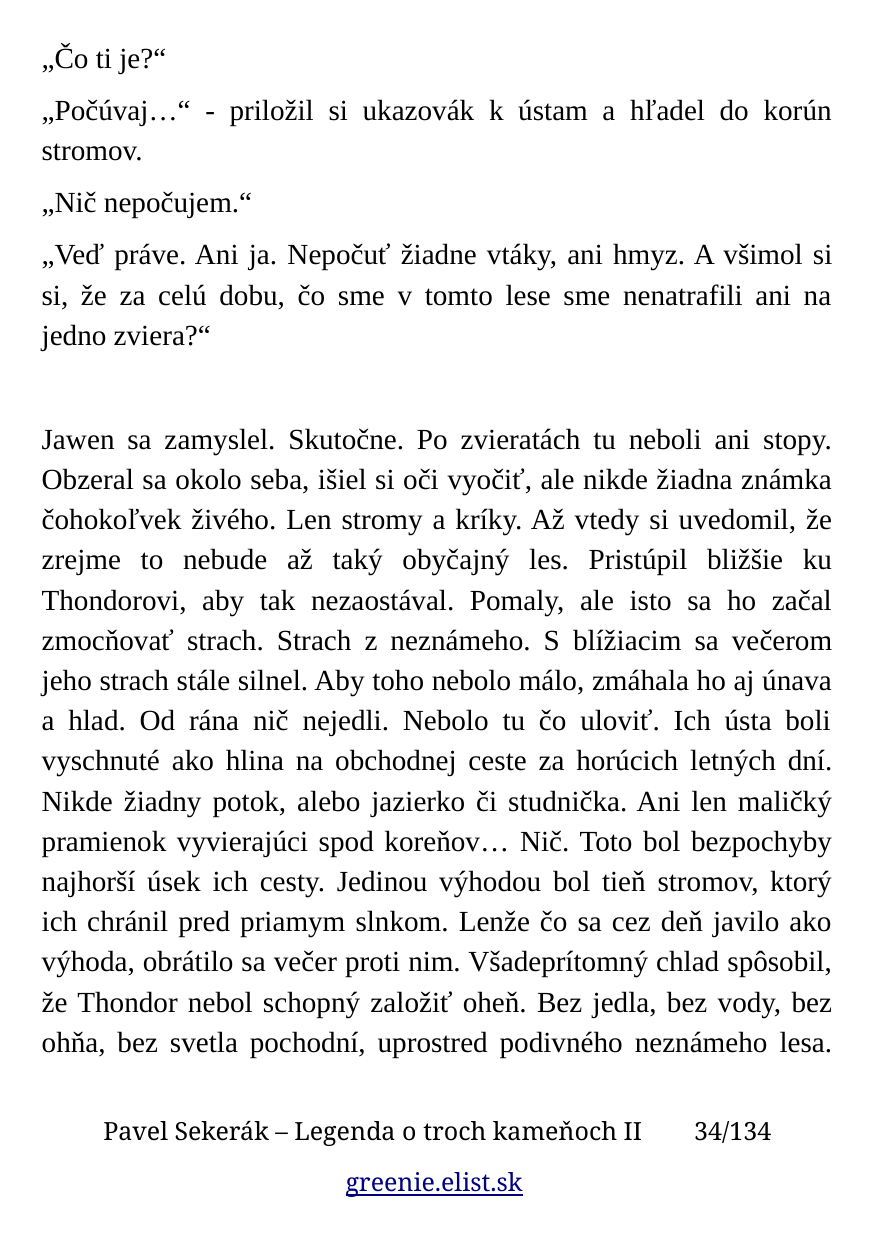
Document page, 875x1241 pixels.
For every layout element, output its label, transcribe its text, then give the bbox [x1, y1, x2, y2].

text „Počúvaj…“ - priložil si ukazovák k ústam a hľadel do korún stromov. [41, 93, 833, 167]
text „Čo ti je?“ [41, 41, 833, 75]
text Jawen sa zamyslel. Skutočne. Po zvieratách tu neboli ani stopy. Obzeral sa okolo seba, išiel si oči vyočiť, ale nikde žiadna známka čohokoľvek živého. Len stromy a kríky. Až vtedy si uvedomil, že zrejme to nebude až taký obyčajný les. Pristúpil bližšie ku Thondorovi, aby tak nezaostával. Pomaly, ale isto sa ho začal zmocňovať strach. Strach z neznámeho. S blížiacim sa večerom jeho strach stále silnel. Aby toho nebolo málo, zmáhala ho aj únava a hlad. Od rána nič nejedli. Nebolo tu čo uloviť. Ich ústa boli vyschnuté ako hlina na obchodnej ceste za horúcich letných dní. Nikde žiadny potok, alebo jazierko či studnička. Ani len maličký pramienok vyvierajúci spod koreňov… Nič. Toto bol bezpochyby najhorší úsek ich cesty. Jedinou výhodou bol tieň stromov, ktorý ich chránil pred priamym slnkom. Lenže čo sa cez deň javilo ako výhoda, obrátilo sa večer proti nim. Všadeprítomný chlad spôsobil, že Thondor nebol schopný založiť oheň. Bez jedla, bez vody, bez ohňa, bez svetla pochodní, uprostred podivného neznámeho lesa. [41, 422, 833, 1058]
text „Veď práve. Ani ja. Nepočuť žiadne vtáky, ani hmyz. A všimol si si, že za celú dobu, čo sme v tomto lese sme nenatrafili ani na jedno zviera?“ [41, 237, 833, 351]
text „Nič nepočujem.“ [41, 186, 833, 219]
